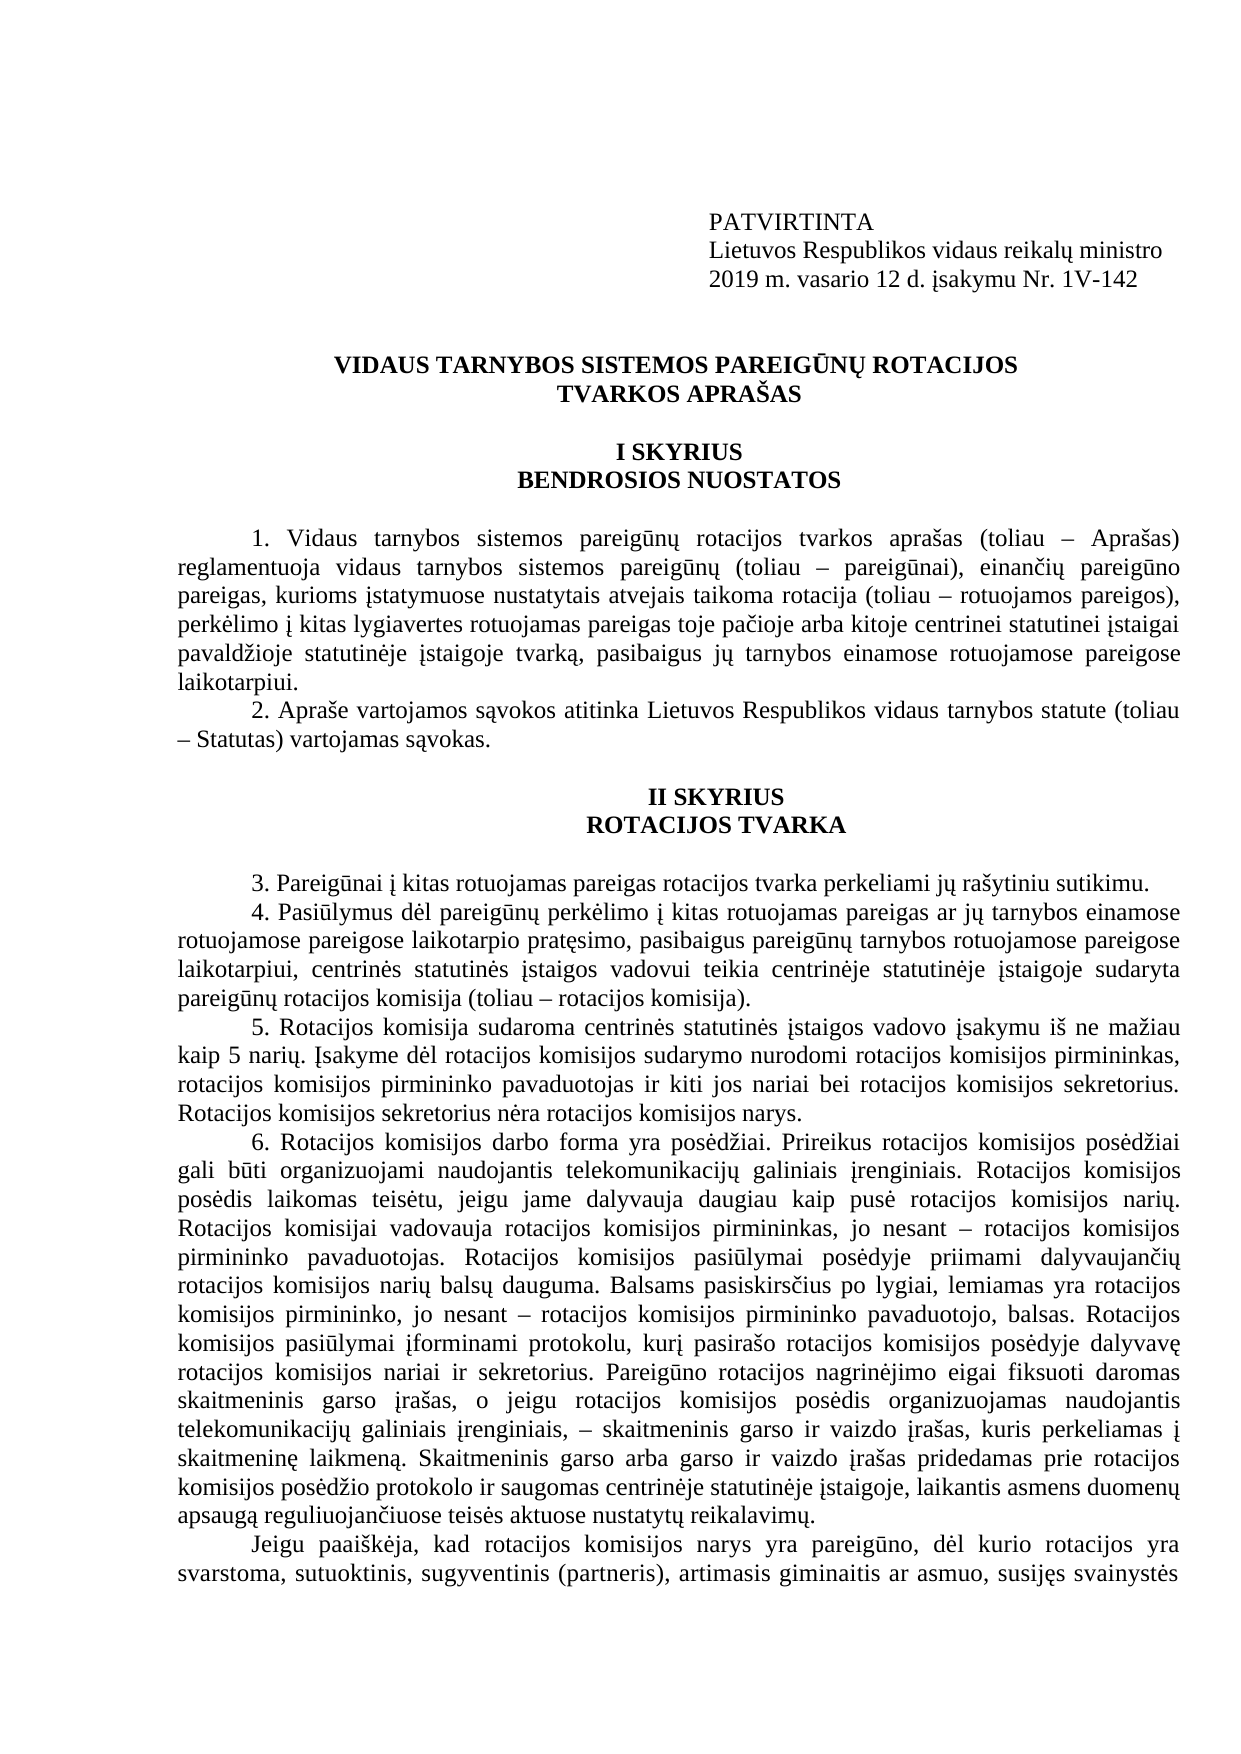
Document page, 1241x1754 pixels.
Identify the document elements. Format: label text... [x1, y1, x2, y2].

text VIDAUS TARNYBOS SISTEMOS PAREIGŪNŲ ROTACIJOS [177, 350, 1181, 379]
text II SKYRIUS [177, 782, 1181, 810]
text 1. Vidaus tarnybos sistemos pareigūnų rotacijos tvarkos aprašas (toliau – Aprašas) reglamentuoja vidaus tarnybos sistemos pareigūnų (toliau – pareigūnai), einančių pareigūno pareigas, kurioms įstatymuose nustatytais atvejais taikoma rotacija (toliau – rotuojamos pareigos), perkėlimo į kitas lygiavertes rotuojamas pareigas toje pačioje arba kitoje centrinei statutinei įstaigai pavaldžioje statutinėje įstaigoje tvarką, pasibaigus jų tarnybos einamose rotuojamose pareigose laikotarpiui. [177, 523, 1181, 695]
text BENDROSIOS NUOSTATOS [177, 465, 1181, 494]
text 2. Apraše vartojamos sąvokos atitinka Lietuvos Respublikos vidaus tarnybos statute (toliau – Statutas) vartojamas sąvokas. [177, 695, 1181, 753]
text 6. Rotacijos komisijos darbo forma yra posėdžiai. Prireikus rotacijos komisijos posėdžiai gali būti organizuojami naudojantis telekomunikacijų galiniais įrenginiais. Rotacijos komisijos posėdis laikomas teisėtu, jeigu jame dalyvauja daugiau kaip pusė rotacijos komisijos narių. Rotacijos komisijai vadovauja rotacijos komisijos pirmininkas, jo nesant – rotacijos komisijos pirmininko pavaduotojas. Rotacijos komisijos pasiūlymai posėdyje priimami dalyvaujančių rotacijos komisijos narių balsų dauguma. Balsams pasiskirsčius po lygiai, lemiamas yra rotacijos komisijos pirmininko, jo nesant – rotacijos komisijos pirmininko pavaduotojo, balsas. Rotacijos komisijos pasiūlymai įforminami protokolu, kurį pasirašo rotacijos komisijos posėdyje dalyvavę rotacijos komisijos nariai ir sekretorius. Pareigūno rotacijos nagrinėjimo eigai fiksuoti daromas skaitmeninis garso įrašas, o jeigu rotacijos komisijos posėdis organizuojamas naudojantis telekomunikacijų galiniais įrenginiais, – skaitmeninis garso ir vaizdo įrašas, kuris perkeliamas į skaitmeninę laikmeną. Skaitmeninis garso arba garso ir vaizdo įrašas pridedamas prie rotacijos komisijos posėdžio protokolo ir saugomas centrinėje statutinėje įstaigoje, laikantis asmens duomenų apsaugą reguliuojančiuose teisės aktuose nustatytų reikalavimų. [177, 1127, 1181, 1529]
text I SKYRIUS [177, 437, 1181, 465]
text Lietuvos Respublikos vidaus reikalų ministro [709, 235, 1181, 264]
text TVARKOS APRAŠAS [177, 379, 1181, 408]
text ROTACIJOS TVARKA [177, 810, 1181, 839]
text 2019 m. vasario 12 d. įsakymu Nr. 1V-142 [709, 264, 1181, 293]
text 4. Pasiūlymus dėl pareigūnų perkėlimo į kitas rotuojamas pareigas ar jų tarnybos einamose rotuojamose pareigose laikotarpio pratęsimo, pasibaigus pareigūnų tarnybos rotuojamose pareigose laikotarpiui, centrinės statutinės įstaigos vadovui teikia centrinėje statutinėje įstaigoje sudaryta pareigūnų rotacijos komisija (toliau – rotacijos komisija). [177, 897, 1181, 1012]
text PATVIRTINTA [709, 207, 1181, 235]
text 5. Rotacijos komisija sudaroma centrinės statutinės įstaigos vadovo įsakymu iš ne mažiau kaip 5 narių. Įsakyme dėl rotacijos komisijos sudarymo nurodomi rotacijos komisijos pirmininkas, rotacijos komisijos pirmininko pavaduotojas ir kiti jos nariai bei rotacijos komisijos sekretorius. Rotacijos komisijos sekretorius nėra rotacijos komisijos narys. [177, 1012, 1181, 1127]
text Jeigu paaiškėja, kad rotacijos komisijos narys yra pareigūno, dėl kurio rotacijos yra svarstoma, sutuoktinis, sugyventinis (partneris), artimasis giminaitis ar asmuo, susijęs svainystės [177, 1529, 1181, 1587]
text 3. Pareigūnai į kitas rotuojamas pareigas rotacijos tvarka perkeliami jų rašytiniu sutikimu. [177, 868, 1181, 897]
